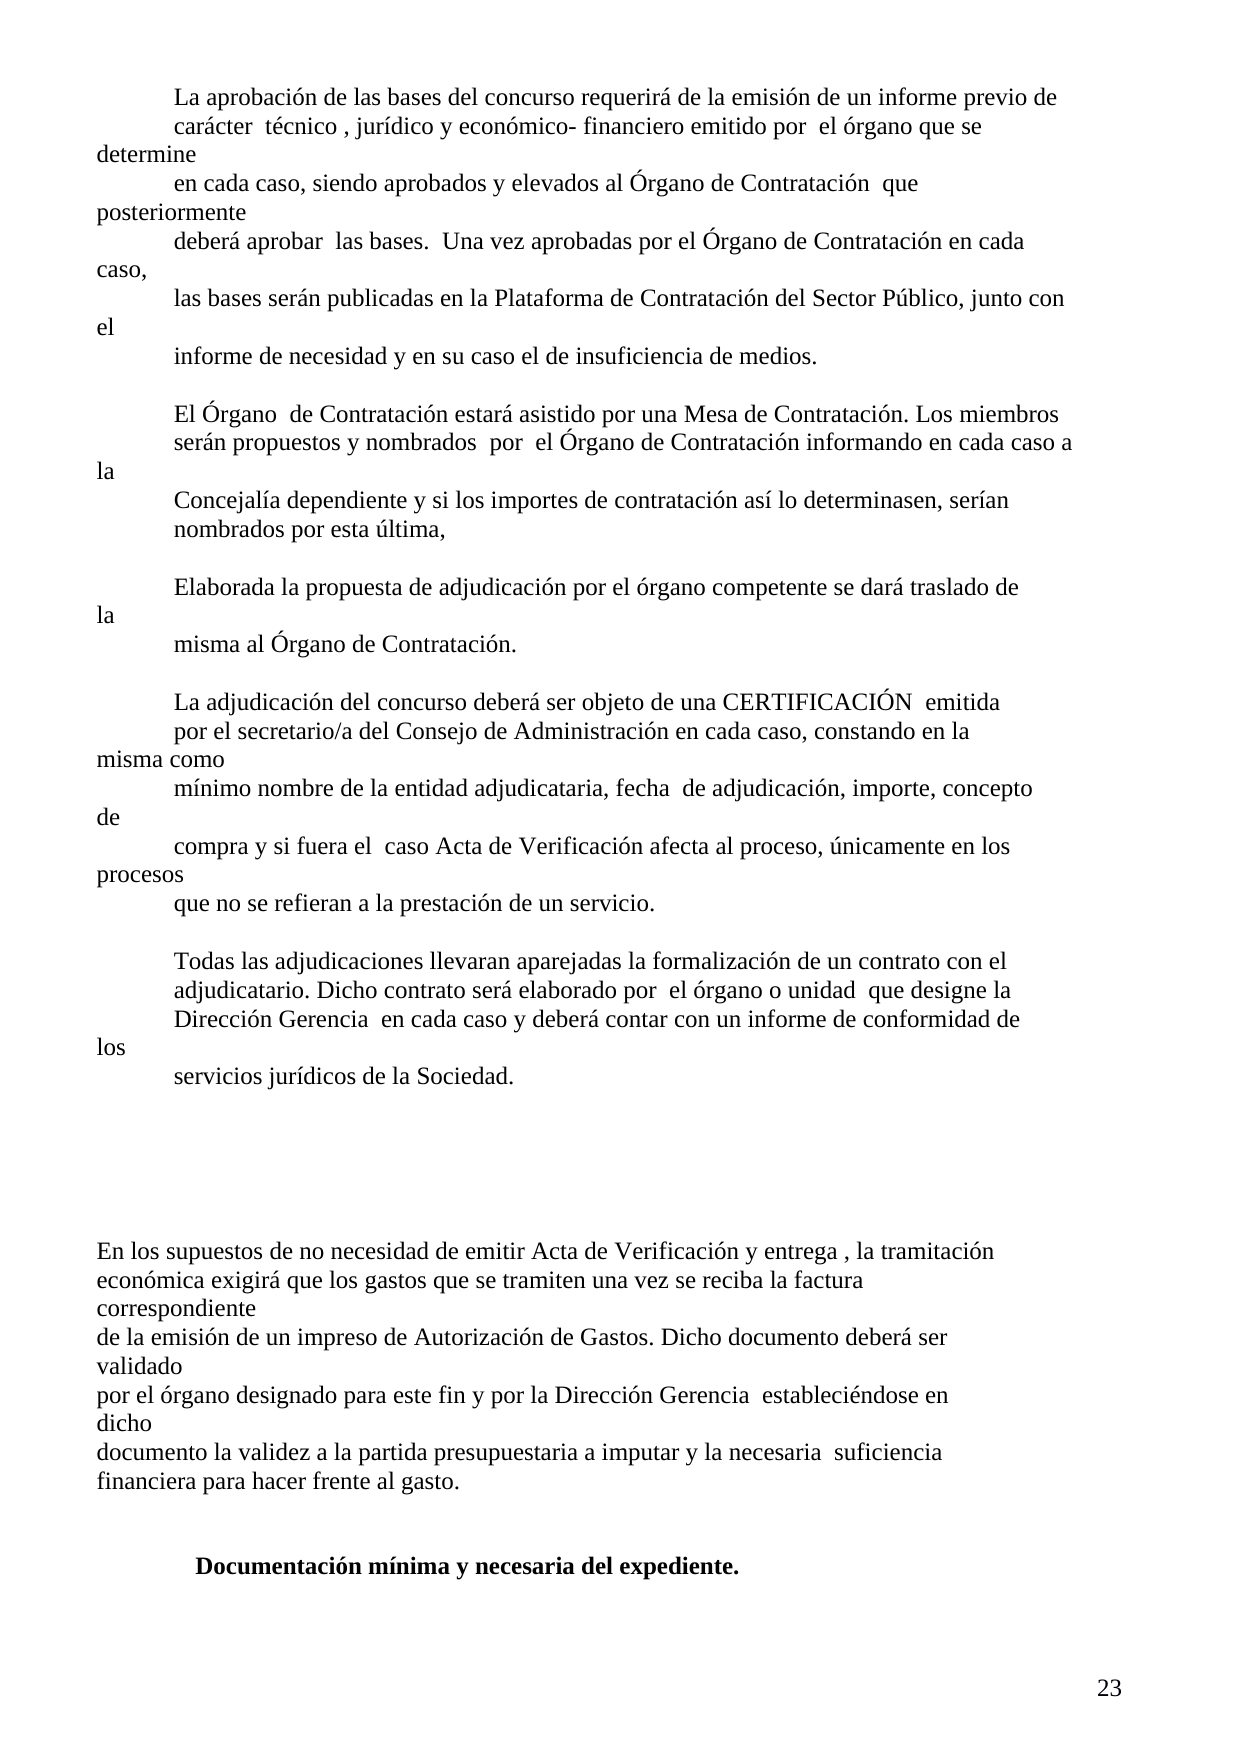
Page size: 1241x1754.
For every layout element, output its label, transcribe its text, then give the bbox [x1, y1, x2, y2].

table_cell serán propuestos y nombrados por el Órgano de Contratación informando en cada caso a la [85, 428, 1089, 485]
table_cell informe de necesidad y en su caso el de insuficiencia de medios. [85, 341, 1089, 369]
table_cell compra y si fuera el caso Acta de Verificación afecta al proceso, únicamente en los procesos [85, 831, 1045, 888]
table_cell adjudicatario. Dicho contrato será elaborado por el órgano o unidad que designe la [85, 975, 1045, 1004]
table_cell nombrados por esta última, [85, 514, 1089, 542]
table_cell por el órgano designado para este fin y por la Dirección Gerencia estableciéndose en dicho [85, 1380, 1015, 1437]
table_header La adjudicación del concurso deberá ser objeto de una CERTIFICACIÓN emitida [85, 687, 1045, 716]
table_cell económica exigirá que los gastos que se tramiten una vez se reciba la factura correspondiente [85, 1265, 1015, 1322]
text Documentación mínima y necesaria del expediente. [118, 1551, 1135, 1580]
table_cell por el secretario/a del Consejo de Administración en cada caso, constando en la misma como [85, 716, 1045, 773]
table_header Todas las adjudicaciones llevaran aparejadas la formalización de un contrato con el [85, 946, 1045, 975]
table_cell en cada caso, siendo aprobados y elevados al Órgano de Contratación que posteriormente [85, 168, 1089, 226]
text 23 [1097, 1673, 1135, 1701]
table_cell financiera para hacer frente al gasto. [85, 1466, 1015, 1495]
table_header La aprobación de las bases del concurso requerirá de la emisión de un informe previo de [85, 82, 1089, 111]
table_header El Órgano de Contratación estará asistido por una Mesa de Contratación. Los miembros [85, 399, 1089, 427]
table_cell de la emisión de un impreso de Autorización de Gastos. Dicho documento deberá ser validado [85, 1322, 1015, 1380]
table_cell Concejalía dependiente y si los importes de contratación así lo determinasen, serían [85, 485, 1089, 514]
table_cell misma al Órgano de Contratación. [85, 629, 1045, 658]
table_cell las bases serán publicadas en la Plataforma de Contratación del Sector Público, junto con el [85, 283, 1089, 341]
table_header En los supuestos de no necesidad de emitir Acta de Verificación y entrega , la tramitación [85, 1236, 1015, 1265]
table_cell que no se refieran a la prestación de un servicio. [85, 888, 1045, 917]
table_cell documento la validez a la partida presupuestaria a imputar y la necesaria suficiencia [85, 1437, 1015, 1466]
table_cell servicios jurídicos de la Sociedad. [85, 1061, 1045, 1090]
table_cell carácter técnico , jurídico y económico- financiero emitido por el órgano que se determine [85, 111, 1089, 168]
table_cell mínimo nombre de la entidad adjudicataria, fecha de adjudicación, importe, concepto de [85, 773, 1045, 831]
table_cell deberá aprobar las bases. Una vez aprobadas por el Órgano de Contratación en cada caso, [85, 226, 1089, 283]
table_header Elaborada la propuesta de adjudicación por el órgano competente se dará traslado de la [85, 572, 1045, 629]
table_cell Dirección Gerencia en cada caso y deberá contar con un informe de conformidad de los [85, 1004, 1045, 1061]
